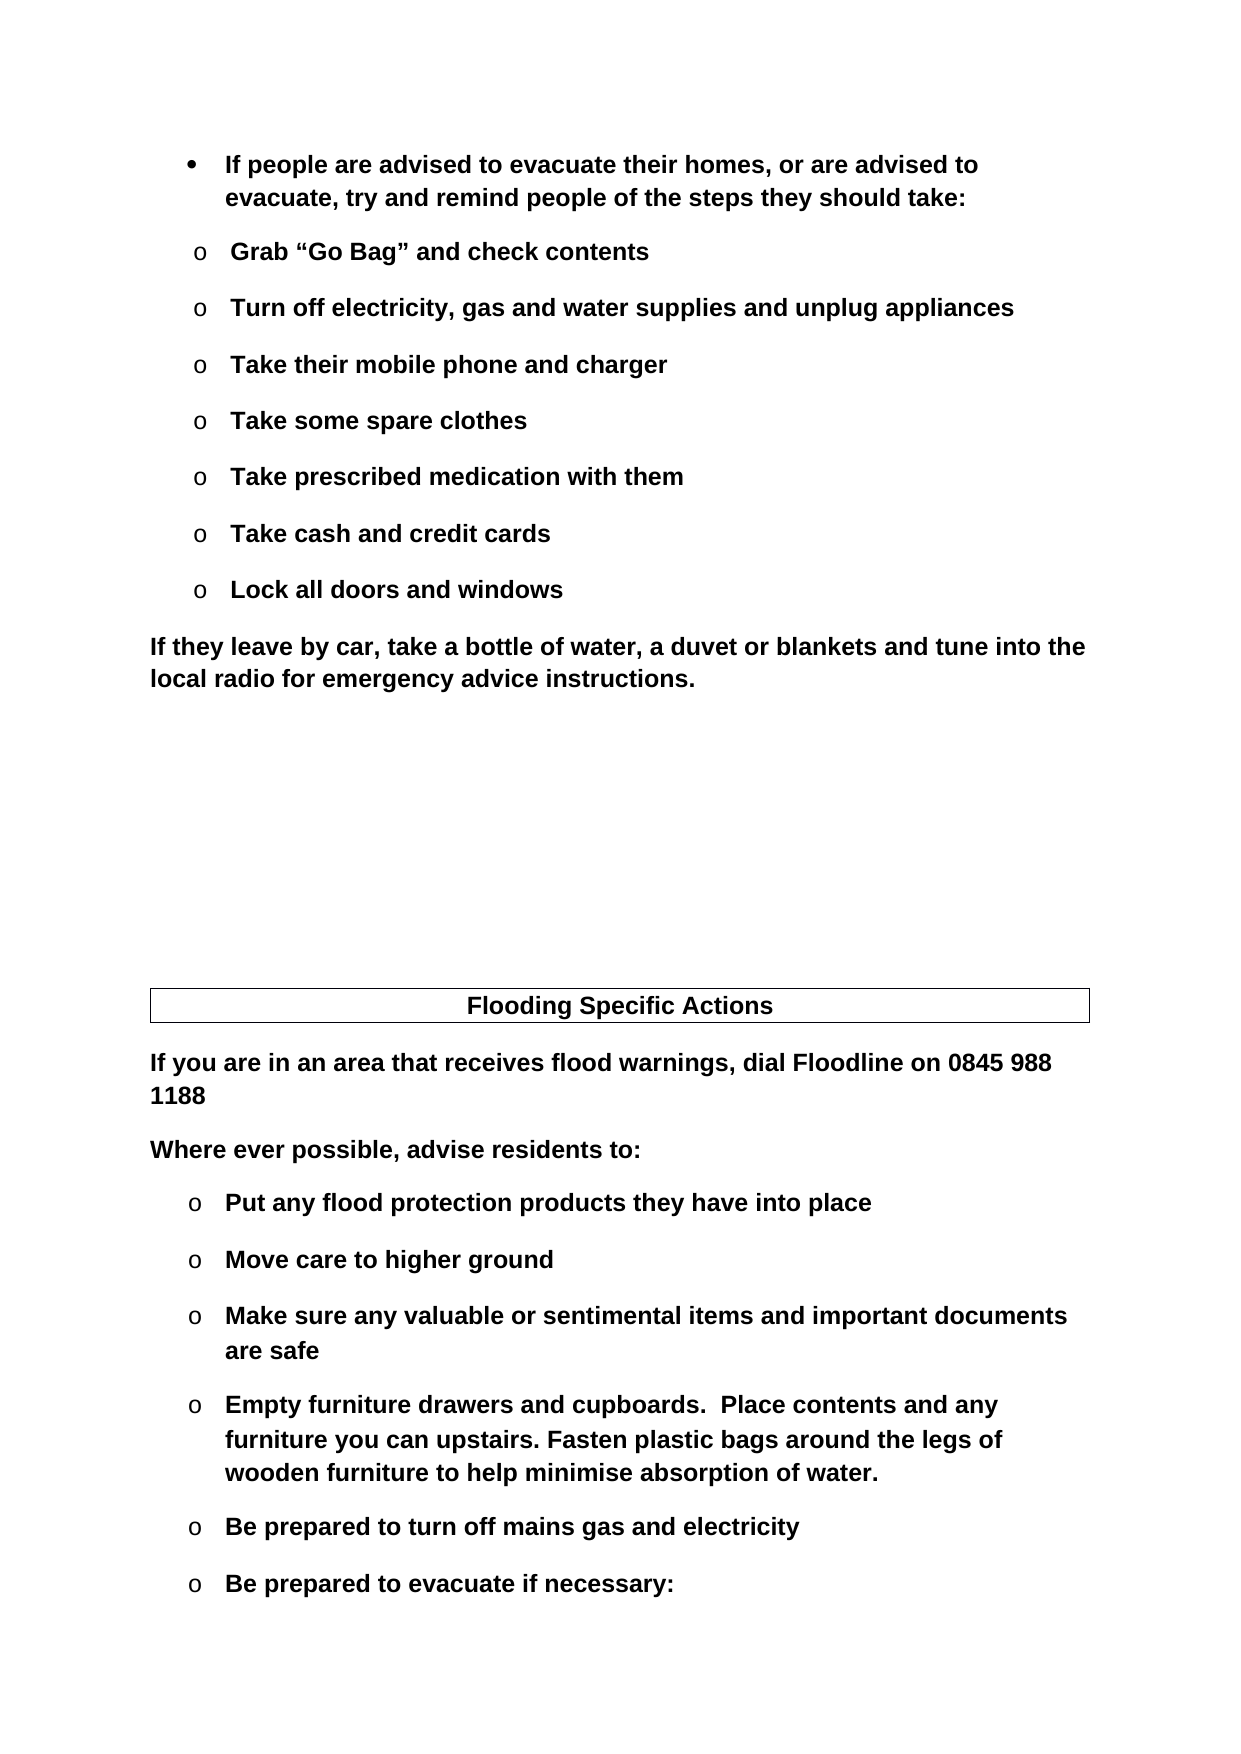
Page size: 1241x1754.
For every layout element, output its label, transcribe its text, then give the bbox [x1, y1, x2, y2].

text If you are in an area that receives flood warnings, dial Floodline on 0845 988 1188 [150, 1048, 1090, 1109]
text If they leave by car, take a bottle of water, a duvet or blankets and tune into the local radio for emergency advice instructions. [150, 631, 1090, 693]
list Empty furniture drawers and cupboards. Place contents and any furniture you can upstairs. Fasten plastic bags around the legs of wooden furniture to help minimise absorption of water. [187, 1390, 1090, 1487]
list Take cash and credit cards [193, 519, 1090, 550]
list If people are advised to evacuate their homes, or are advised to evacuate, try and remind people of the steps they should take: [187, 150, 1090, 212]
text Where ever possible, advise residents to: [150, 1134, 1090, 1163]
list Make sure any valuable or sentimental items and important documents are safe [187, 1301, 1090, 1365]
list Be prepared to evacuate if necessary: [187, 1569, 1090, 1599]
list Take their mobile phone and charger [193, 350, 1090, 381]
list Grab “Go Bag” and check contents [193, 237, 1090, 268]
list Put any flood protection products they have into place [187, 1188, 1090, 1219]
list Take prescribed medication with them [193, 462, 1090, 493]
list Turn off electricity, gas and water supplies and unplug appliances [193, 293, 1090, 324]
list Be prepared to turn off mains gas and electricity [187, 1512, 1090, 1543]
list Move care to higher ground [187, 1245, 1090, 1276]
list Lock all doors and windows [193, 575, 1090, 606]
list Take some spare clothes [193, 406, 1090, 437]
text Flooding Specific Actions [151, 989, 1089, 1022]
